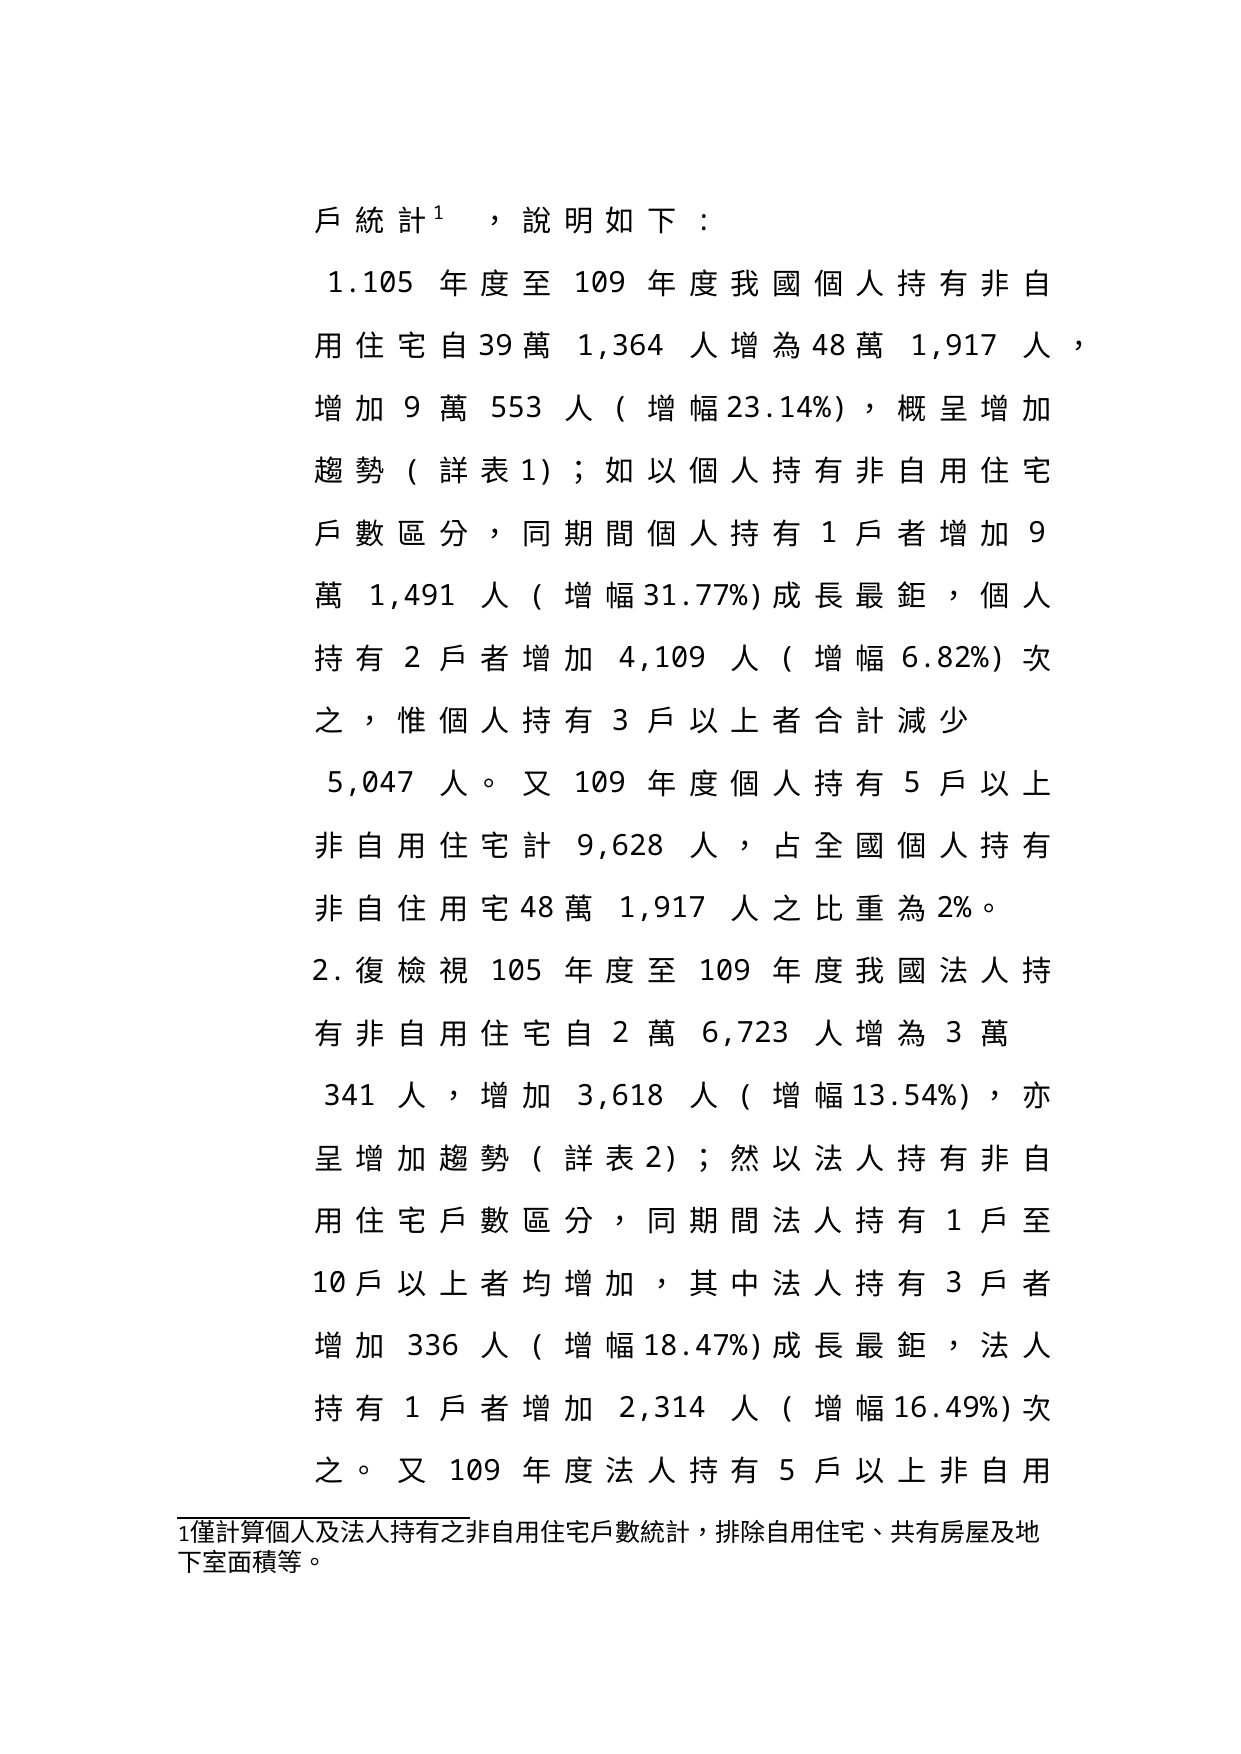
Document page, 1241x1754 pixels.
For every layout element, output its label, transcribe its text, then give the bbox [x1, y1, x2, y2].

text 2.復檢視105年度至109年度我國法人持有非自用住宅自2萬6,723人增為3萬341人，增加3,618人(增幅13.54%)，亦呈增加趨勢(詳表2)；然以法人持有非自用住宅戶數區分，同期間法人持有1戶至10戶以上者均增加，其中法人持有3戶者增加336人(增幅18.47%)成長最鉅，法人持有1戶者增加2,314人(增幅16.49%)次之。又109年度法人持有5戶以上非自用 [271, 927, 1058, 1490]
text 房屋稅為地方稅，稅籍資料係由各市縣自行歸戶管理核課。經洽請財政部賦稅署轉請財政資訊中心提供全國住宅稅籍總歸戶統計，說明如下: [271, 177, 1058, 240]
text 僅計算個人及法人持有之非自用住宅戶數統計，排除自用住宅、共有房屋及地下室面積等。 [177, 1518, 1063, 1577]
text 1.105年度至109年度我國個人持有非自用住宅自39萬1,364人增為48萬1,917人，增加9萬553人(增幅23.14%)，概呈增加趨勢(詳表1)；如以個人持有非自用住宅戶數區分，同期間個人持有1戶者增加9萬1,491人(增幅31.77%)成長最鉅，個人持有2戶者增加4,109人(增幅6.82%)次之，惟個人持有3戶以上者合計減少5,047人。又109年度個人持有5戶以上非自用住宅計9,628人，占全國個人持有非自住用宅48萬1,917人之比重為2%。 [271, 240, 1058, 927]
